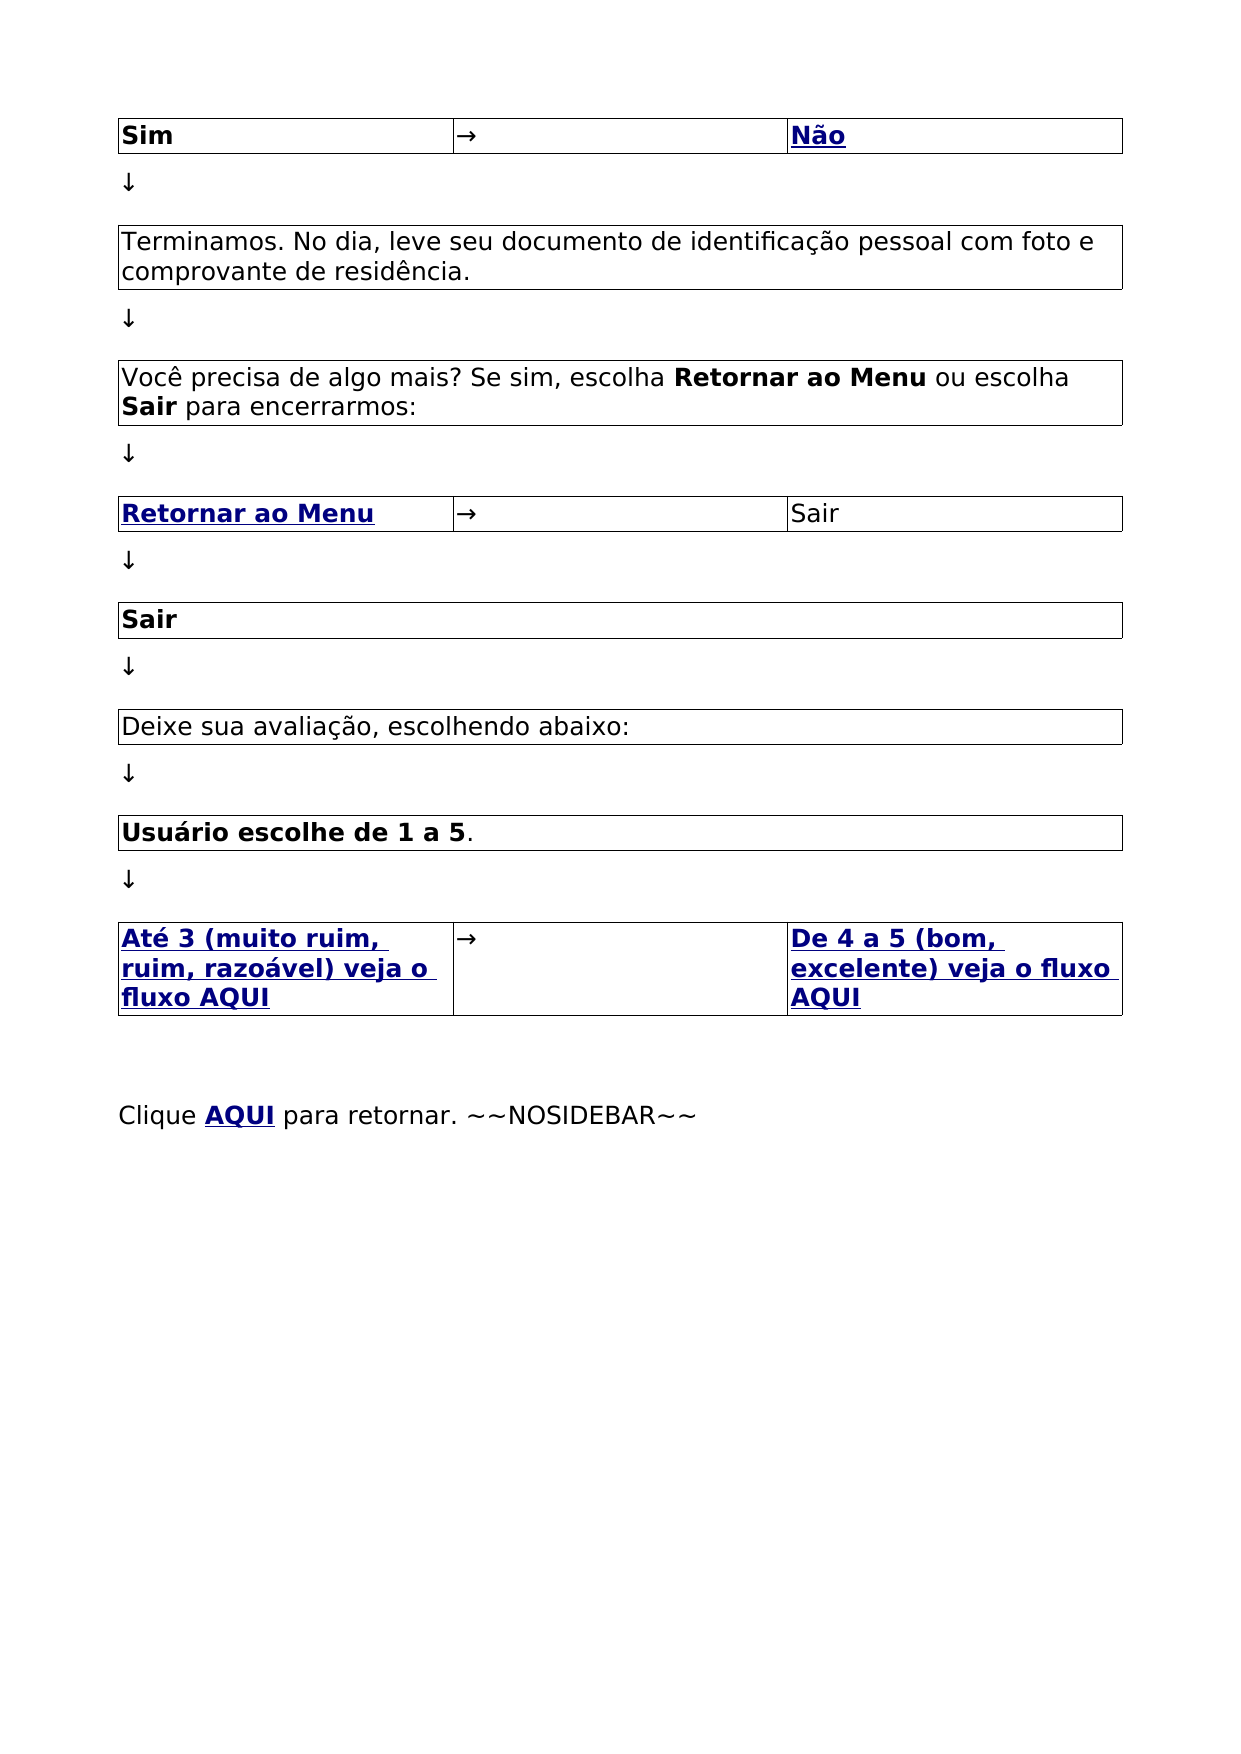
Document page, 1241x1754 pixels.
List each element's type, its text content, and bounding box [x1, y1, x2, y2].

table_header Sair [119, 603, 1122, 637]
text ↓ [118, 652, 1122, 681]
table_header → [454, 497, 787, 531]
text ↓ [118, 168, 1122, 197]
table_header Retornar ao Menu [119, 497, 453, 531]
table_header Usuário escolhe de 1 a 5. [119, 816, 1122, 850]
text Clique AQUI para retornar. ~~NOSIDEBAR~~ [118, 1101, 1122, 1130]
table_header → [454, 119, 787, 153]
table_header Deixe sua avaliação, escolhendo abaixo: [119, 710, 1122, 744]
table_header Terminamos. No dia, leve seu documento de identificação pessoal com foto e comprovante de residência. [119, 226, 1122, 289]
table_header De 4 a 5 (bom, excelente) veja o fluxo AQUI [788, 923, 1122, 1015]
table_header Até 3 (muito ruim, ruim, razoável) veja o fluxo AQUI [119, 923, 453, 1015]
table_header → [454, 923, 787, 1015]
text ↓ [118, 865, 1122, 894]
text ↓ [118, 546, 1122, 575]
table_header Você precisa de algo mais? Se sim, escolha Retornar ao Menu ou escolha Sair para encerrarmos: [119, 361, 1122, 424]
table_header Sim [119, 119, 453, 153]
text ↓ [118, 304, 1122, 333]
text ↓ [118, 759, 1122, 788]
table_header Sair [788, 497, 1122, 531]
table_header Não [788, 119, 1122, 153]
text ↓ [118, 439, 1122, 468]
